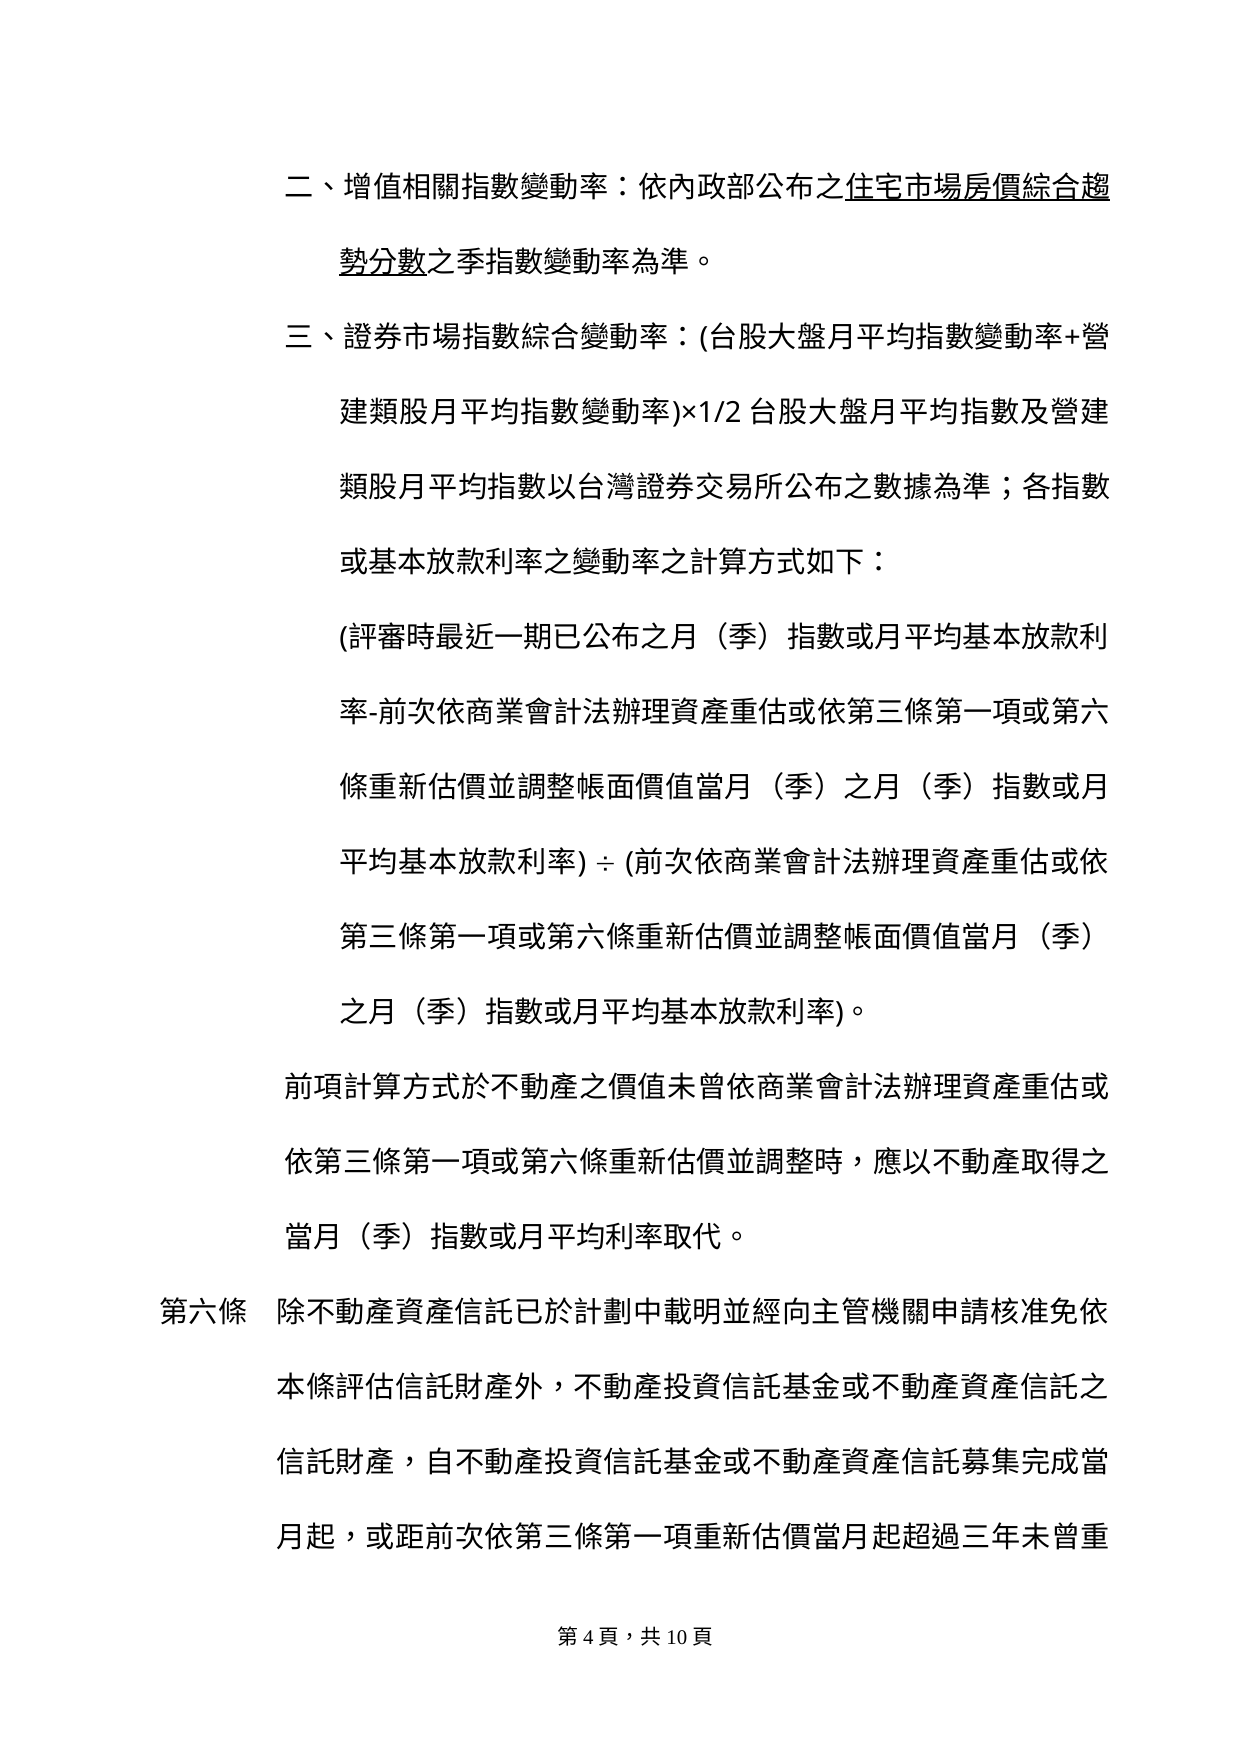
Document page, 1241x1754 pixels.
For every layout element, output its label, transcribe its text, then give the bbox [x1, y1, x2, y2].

text 三、證券市場指數綜合變動率：(台股大盤月平均指數變動率+營建類股月平均指數變動率)×1/2台股大盤月平均指數及營建類股月平均指數以台灣證券交易所公布之數據為準；各指數或基本放款利率之變動率之計算方式如下： [284, 297, 1110, 597]
text 二、增值相關指數變動率：依內政部公布之住宅市場房價綜合趨勢分數之季指數變動率為準。 [284, 147, 1110, 297]
text (評審時最近一期已公布之月（季）指數或月平均基本放款利率-前次依商業會計法辦理資產重估或依第三條第一項或第六條重新估價並調整帳面價值當月（季）之月（季）指數或月平均基本放款利率)  (前次依商業會計法辦理資產重估或依第三條第一項或第六條重新估價並調整帳面價值當月（季）之月（季）指數或月平均基本放款利率)。 [284, 597, 1110, 1047]
text 前項計算方式於不動產之價值未曾依商業會計法辦理資產重估或依第三條第一項或第六條重新估價並調整時，應以不動產取得之當月（季）指數或月平均利率取代。 [284, 1047, 1110, 1272]
text 第六條 除不動產資產信託已於計劃中載明並經向主管機關申請核准免依本條評估信託財產外，不動產投資信託基金或不動產資產信託之信託財產，自不動產投資信託基金或不動產資產信託募集完成當月起，或距前次依第三條第一項重新估價當月起超過三年未曾重 [159, 1272, 1110, 1572]
